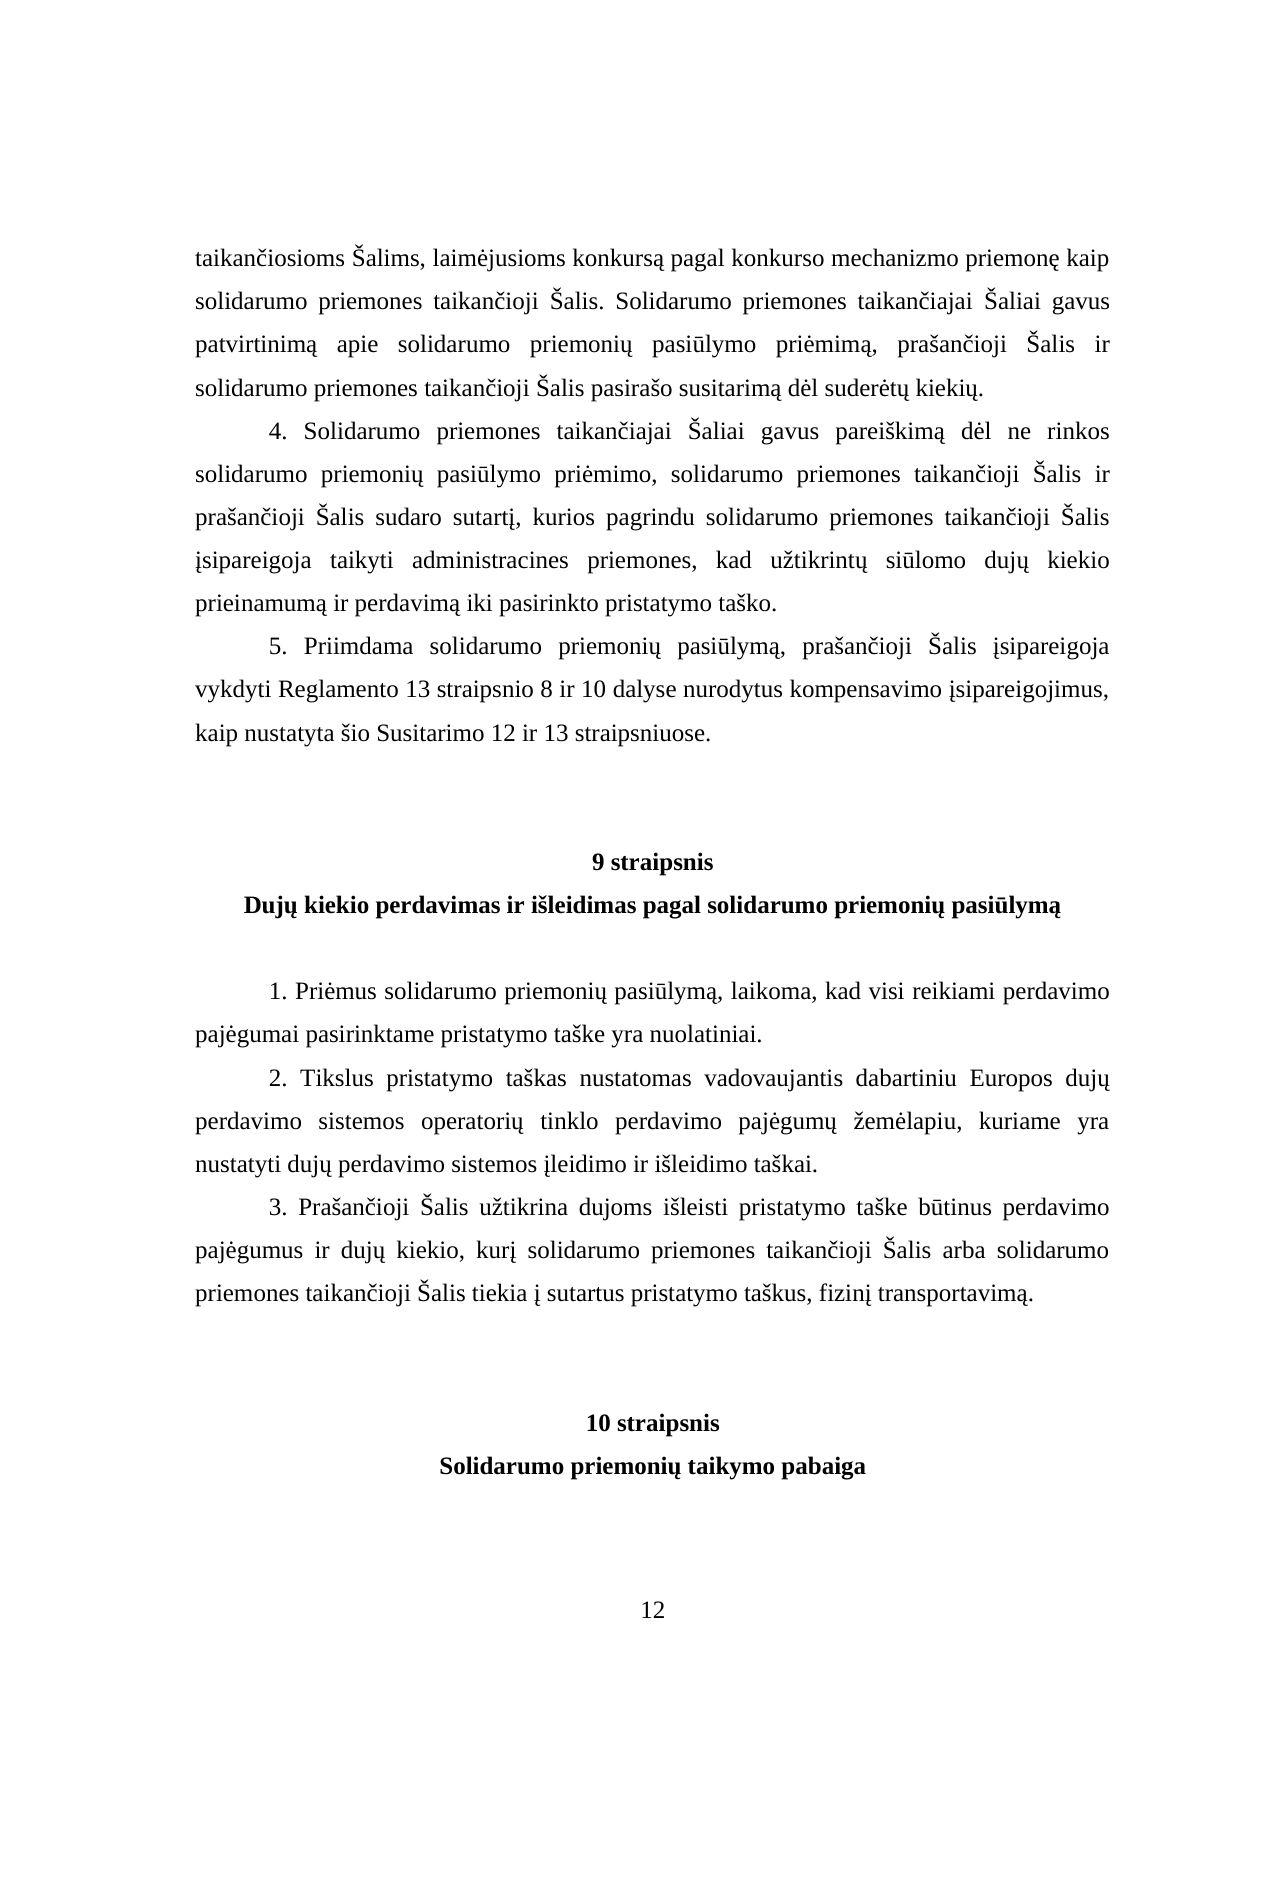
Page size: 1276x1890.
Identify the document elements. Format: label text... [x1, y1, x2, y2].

text 5. Priimdama solidarumo priemonių pasiūlymą, prašančioji Šalis įsipareigoja vykdyti Reglamento 13 straipsnio 8 ir 10 dalyse nurodytus kompensavimo įsipareigojimus, kaip nustatyta šio Susitarimo 12 ir 13 straipsniuose. [195, 631, 1110, 746]
text Solidarumo priemonių taikymo pabaiga [195, 1451, 1110, 1479]
text 1. Priėmus solidarumo priemonių pasiūlymą, laikoma, kad visi reikiami perdavimo pajėgumai pasirinktame pristatymo taške yra nuolatiniai. [195, 976, 1110, 1048]
text 9 straipsnis [195, 847, 1110, 876]
text taikančiosioms Šalims, laimėjusioms konkursą pagal konkurso mechanizmo priemonę kaip solidarumo priemones taikančioji Šalis. Solidarumo priemones taikančiajai Šaliai gavus patvirtinimą apie solidarumo priemonių pasiūlymo priėmimą, prašančioji Šalis ir solidarumo priemones taikančioji Šalis pasirašo susitarimą dėl suderėtų kiekių. [195, 243, 1110, 401]
text Dujų kiekio perdavimas ir išleidimas pagal solidarumo priemonių pasiūlymą [195, 890, 1110, 919]
text 3. Prašančioji Šalis užtikrina dujoms išleisti pristatymo taške būtinus perdavimo pajėgumus ir dujų kiekio, kurį solidarumo priemones taikančioji Šalis arba solidarumo priemones taikančioji Šalis tiekia į sutartus pristatymo taškus, fizinį transportavimą. [195, 1192, 1110, 1307]
text 10 straipsnis [195, 1408, 1110, 1436]
text 4. Solidarumo priemones taikančiajai Šaliai gavus pareiškimą dėl ne rinkos solidarumo priemonių pasiūlymo priėmimo, solidarumo priemones taikančioji Šalis ir prašančioji Šalis sudaro sutartį, kurios pagrindu solidarumo priemones taikančioji Šalis įsipareigoja taikyti administracines priemones, kad užtikrintų siūlomo dujų kiekio prieinamumą ir perdavimą iki pasirinkto pristatymo taško. [195, 416, 1110, 617]
text 2. Tikslus pristatymo taškas nustatomas vadovaujantis dabartiniu Europos dujų perdavimo sistemos operatorių tinklo perdavimo pajėgumų žemėlapiu, kuriame yra nustatyti dujų perdavimo sistemos įleidimo ir išleidimo taškai. [195, 1063, 1110, 1178]
